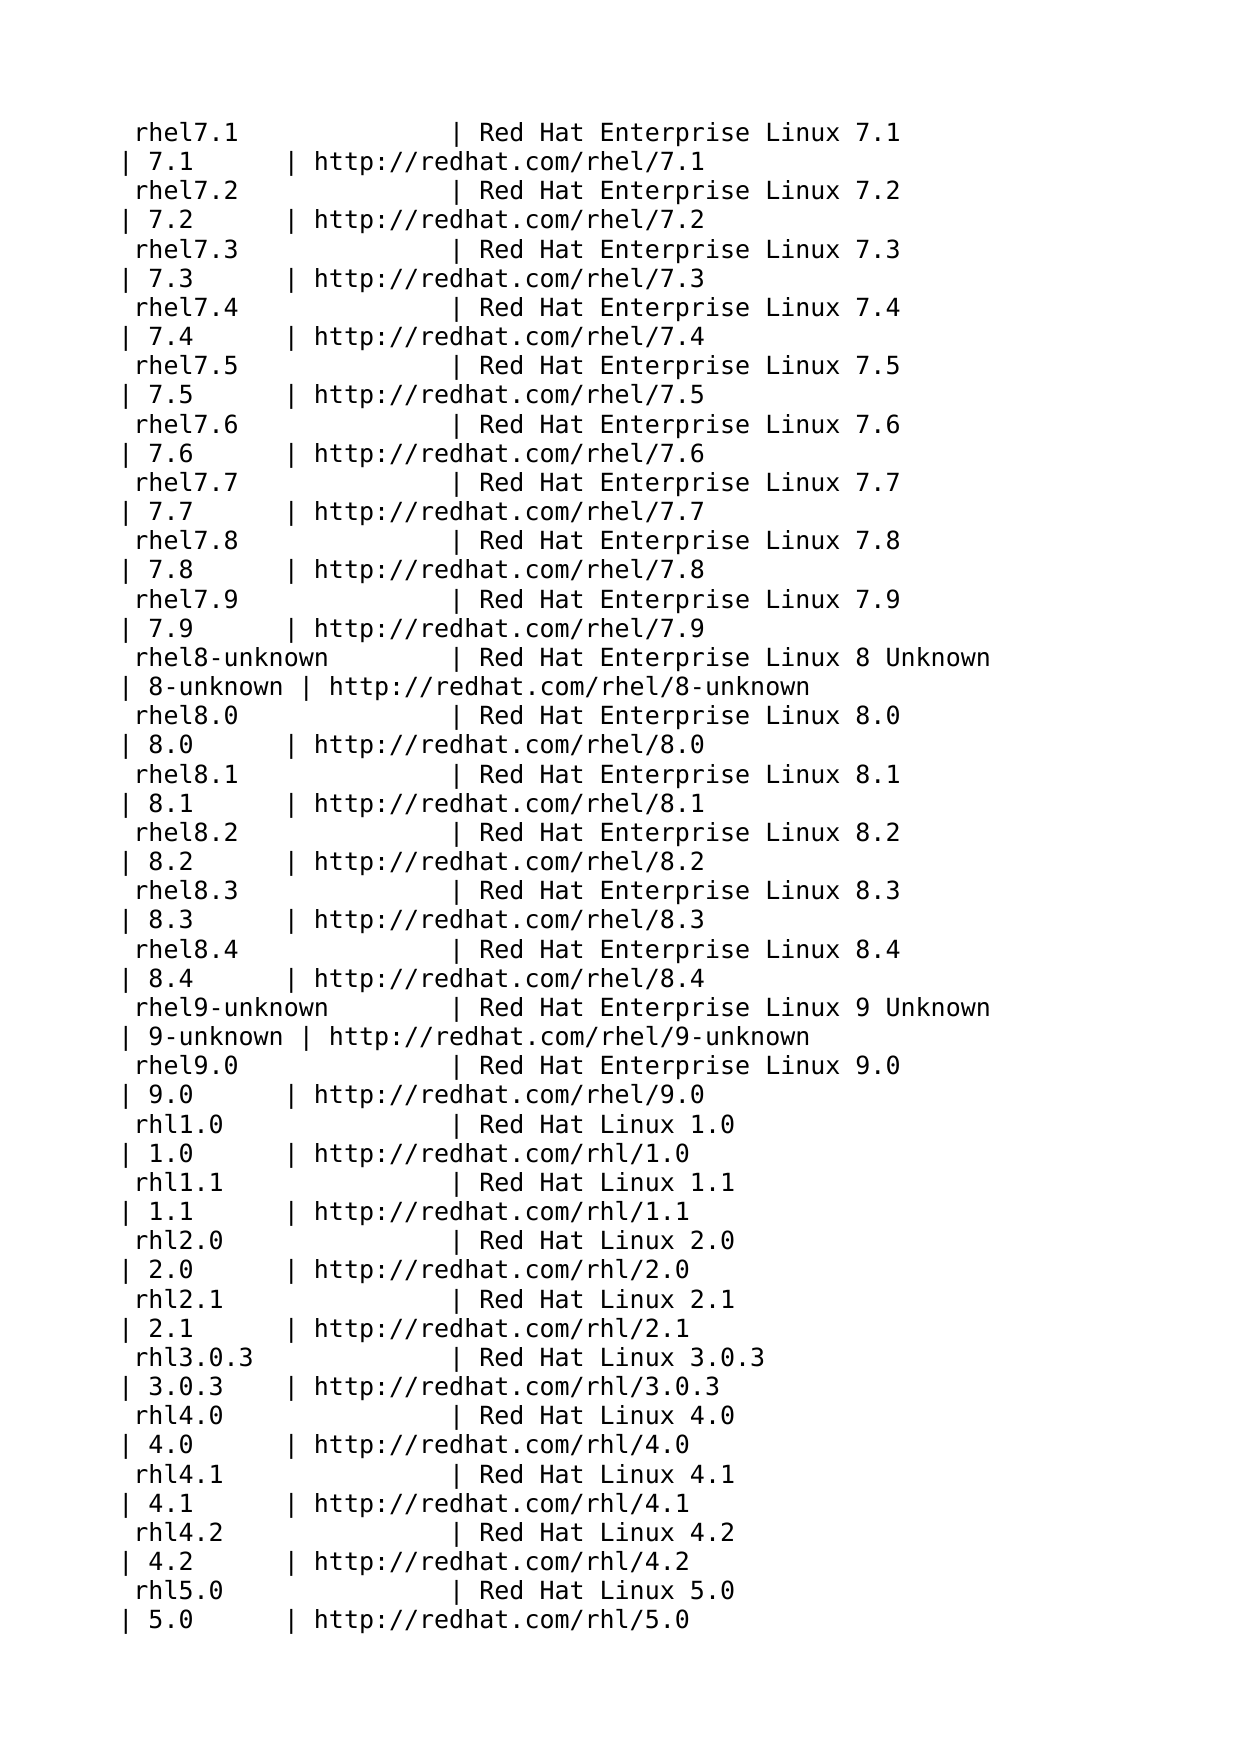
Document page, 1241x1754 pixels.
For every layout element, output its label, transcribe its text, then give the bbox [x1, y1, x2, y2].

text rhel7.1 | Red Hat Enterprise Linux 7.1 | 7.1 | http://redhat.com/rhel/7.1 rhel7.2 | Red Hat Enterprise Linux 7.2 | 7.2 | http://redhat.com/rhel/7.2 rhel7.3 | Red Hat Enterprise Linux 7.3 | 7.3 | http://redhat.com/rhel/7.3 rhel7.4 | Red Hat Enterprise Linux 7.4 | 7.4 | http://redhat.com/rhel/7.4 rhel7.5 | Red Hat Enterprise Linux 7.5 | 7.5 | http://redhat.com/rhel/7.5 rhel7.6 | Red Hat Enterprise Linux 7.6 | 7.6 | http://redhat.com/rhel/7.6 rhel7.7 | Red Hat Enterprise Linux 7.7 | 7.7 | http://redhat.com/rhel/7.7 rhel7.8 | Red Hat Enterprise Linux 7.8 | 7.8 | http://redhat.com/rhel/7.8 rhel7.9 | Red Hat Enterprise Linux 7.9 | 7.9 | http://redhat.com/rhel/7.9 rhel8-unknown | Red Hat Enterprise Linux 8 Unknown | 8-unknown | http://redhat.com/rhel/8-unknown rhel8.0 | Red Hat Enterprise Linux 8.0 | 8.0 | http://redhat.com/rhel/8.0 rhel8.1 | Red Hat Enterprise Linux 8.1 | 8.1 | http://redhat.com/rhel/8.1 rhel8.2 | Red Hat Enterprise Linux 8.2 | 8.2 | http://redhat.com/rhel/8.2 rhel8.3 | Red Hat Enterprise Linux 8.3 | 8.3 | http://redhat.com/rhel/8.3 rhel8.4 | Red Hat Enterprise Linux 8.4 | 8.4 | http://redhat.com/rhel/8.4 rhel9-unknown | Red Hat Enterprise Linux 9 Unknown | 9-unknown | http://redhat.com/rhel/9-unknown rhel9.0 | Red Hat Enterprise Linux 9.0 | 9.0 | http://redhat.com/rhel/9.0 rhl1.0 | Red Hat Linux 1.0 | 1.0 | http://redhat.com/rhl/1.0 rhl1.1 | Red Hat Linux 1.1 | 1.1 | http://redhat.com/rhl/1.1 rhl2.0 | Red Hat Linux 2.0 | 2.0 | http://redhat.com/rhl/2.0 rhl2.1 | Red Hat Linux 2.1 | 2.1 | http://redhat.com/rhl/2.1 rhl3.0.3 | Red Hat Linux 3.0.3 | 3.0.3 | http://redhat.com/rhl/3.0.3 rhl4.0 | Red Hat Linux 4.0 | 4.0 | http://redhat.com/rhl/4.0 rhl4.1 | Red Hat Linux 4.1 | 4.1 | http://redhat.com/rhl/4.1 rhl4.2 | Red Hat Linux 4.2 | 4.2 | http://redhat.com/rhl/4.2 rhl5.0 | Red Hat Linux 5.0 | 5.0 | http://redhat.com/rhl/5.0 [118, 118, 1122, 1635]
